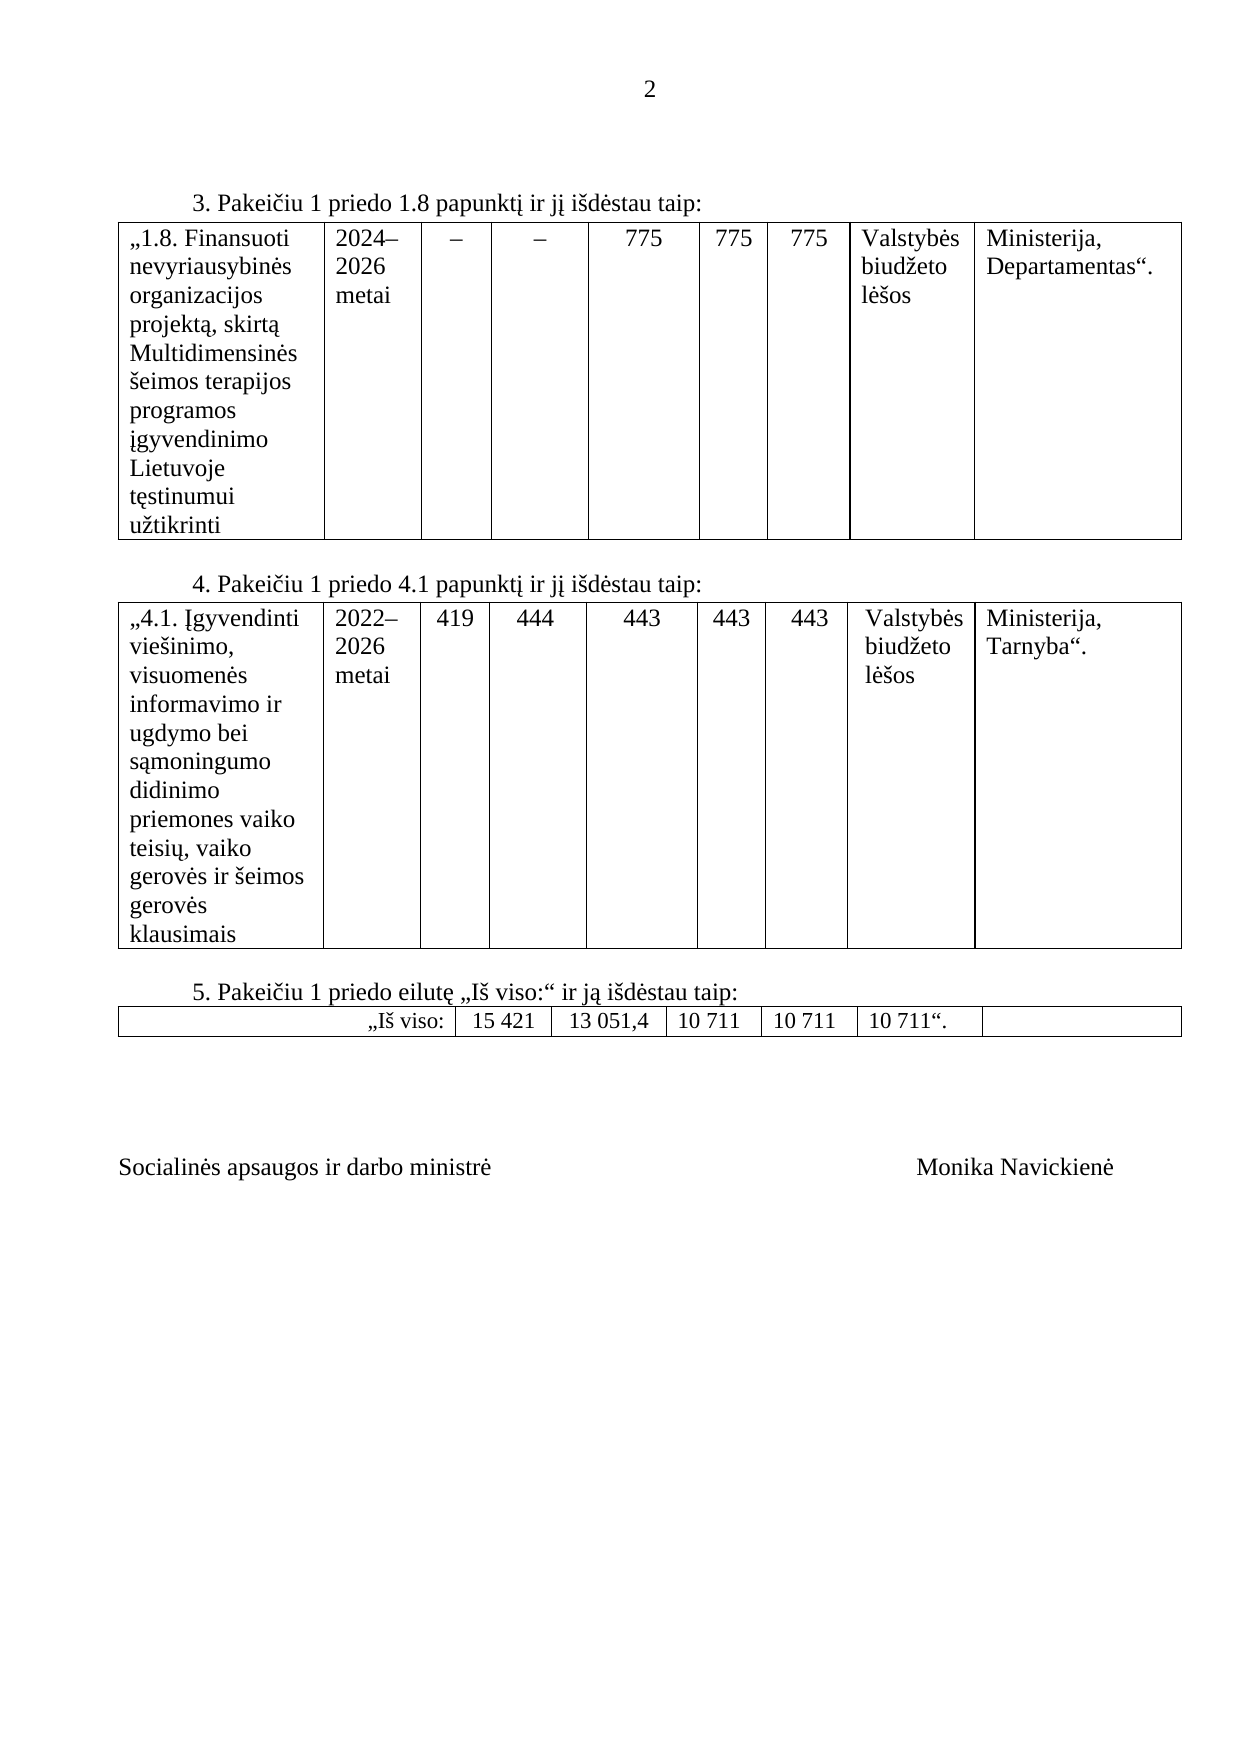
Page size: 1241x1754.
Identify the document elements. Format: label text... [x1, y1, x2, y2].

text Socialinės apsaugos ir darbo ministrė Monika Navickienė [118, 1152, 1181, 1181]
table_header 443 [698, 603, 765, 948]
text 5. Pakeičiu 1 priedo eilutę „Iš viso:“ ir ją išdėstau taip: [118, 977, 1181, 1006]
table_header 775 [589, 223, 699, 539]
table_header 443 [766, 603, 847, 948]
table_header 10 711 [762, 1007, 857, 1036]
table_header 2022–2026 metai [324, 603, 420, 948]
table_header „Iš viso: [119, 1007, 455, 1036]
text 4. Pakeičiu 1 priedo 4.1 papunktį ir jį išdėstau taip: [118, 569, 1181, 597]
table_header Valstybės biudžeto lėšos [848, 603, 974, 948]
table_header 443 [587, 603, 697, 948]
table_header 15 421 [456, 1007, 551, 1036]
table_header 10 711 [667, 1007, 761, 1036]
table_header 444 [490, 603, 586, 948]
table_header 13 051,4 [552, 1007, 666, 1036]
table_header 419 [421, 603, 489, 948]
table_header [983, 1007, 1181, 1036]
table_header 10 711“. [858, 1007, 982, 1036]
table_header „4.1. Įgyvendinti viešinimo, visuomenės informavimo ir ugdymo bei sąmoningumo didinimo priemones vaiko teisių, vaiko gerovės ir šeimos gerovės klausimais [119, 603, 323, 948]
table_header „1.8. Finansuoti nevyriausybinės organizacijos projektą, skirtą Multidimensinės šeimos terapijos programos įgyvendinimo Lietuvoje tęstinumui užtikrinti [119, 223, 324, 539]
table_header Valstybės biudžeto lėšos [851, 223, 974, 539]
table_header 775 [700, 223, 767, 539]
table_header – [422, 223, 491, 539]
table_header 2024–2026 metai [325, 223, 421, 539]
table_header – [492, 223, 588, 539]
text 3. Pakeičiu 1 priedo 1.8 papunktį ir jį išdėstau taip: [118, 188, 1181, 217]
table_header Ministerija, Tarnyba“. [976, 603, 1181, 948]
table_header Ministerija, Departamentas“. [975, 223, 1181, 539]
table_header 775 [768, 223, 849, 539]
